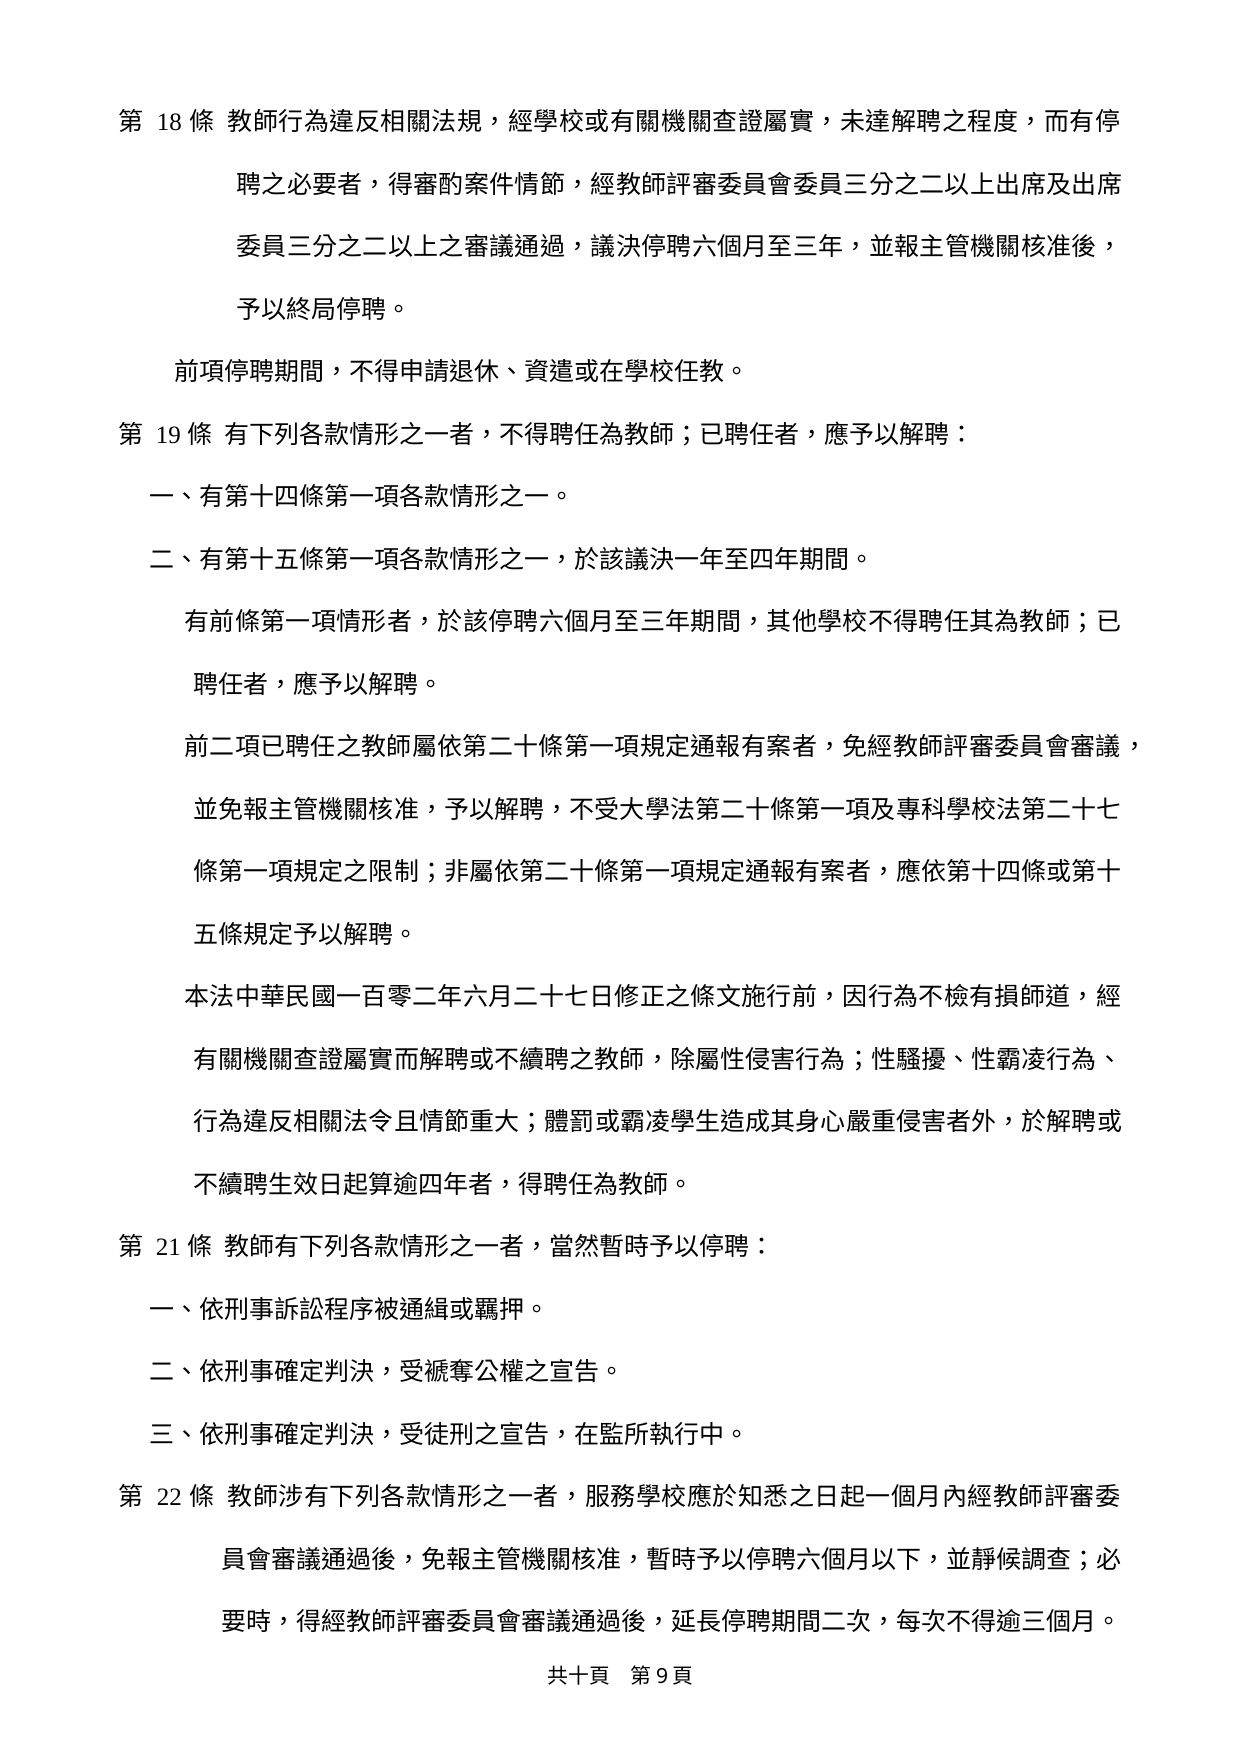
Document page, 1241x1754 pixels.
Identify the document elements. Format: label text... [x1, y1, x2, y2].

text 第 22 條 教師涉有下列各款情形之一者，服務學校應於知悉之日起一個月內經教師評審委員會審議通過後，免報主管機關核准，暫時予以停聘六個月以下，並靜候調查；必要時，得經教師評審委員會審議通過後，延長停聘期間二次，每次不得逾三個月。 [118, 1453, 1122, 1641]
text 二、依刑事確定判決，受褫奪公權之宣告。 [118, 1328, 1122, 1391]
text 本法中華民國一百零二年六月二十七日修正之條文施行前，因行為不檢有損師道，經有關機關查證屬實而解聘或不續聘之教師，除屬性侵害行為；性騷擾、性霸凌行為、行為違反相關法令且情節重大；體罰或霸凌學生造成其身心嚴重侵害者外，於解聘或不續聘生效日起算逾四年者，得聘任為教師。 [118, 953, 1122, 1203]
text 有前條第一項情形者，於該停聘六個月至三年期間，其他學校不得聘任其為教師；已聘任者，應予以解聘。 [118, 578, 1122, 703]
text 一、有第十四條第一項各款情形之一。 [118, 453, 1122, 516]
text 一、依刑事訴訟程序被通緝或羈押。 [118, 1266, 1122, 1328]
text 二、有第十五條第一項各款情形之一，於該議決一年至四年期間。 [118, 516, 1122, 578]
text 第 19 條 有下列各款情形之一者，不得聘任為教師；已聘任者，應予以解聘： [118, 391, 1122, 453]
text 三、依刑事確定判決，受徒刑之宣告，在監所執行中。 [118, 1391, 1122, 1453]
text 前二項已聘任之教師屬依第二十條第一項規定通報有案者，免經教師評審委員會審議，並免報主管機關核准，予以解聘，不受大學法第二十條第一項及專科學校法第二十七條第一項規定之限制；非屬依第二十條第一項規定通報有案者，應依第十四條或第十五條規定予以解聘。 [118, 703, 1122, 953]
text 第 18 條 教師行為違反相關法規，經學校或有關機關查證屬實，未達解聘之程度，而有停聘之必要者，得審酌案件情節，經教師評審委員會委員三分之二以上出席及出席委員三分之二以上之審議通過，議決停聘六個月至三年，並報主管機關核准後，予以終局停聘。 [118, 78, 1122, 328]
text 第 21 條 教師有下列各款情形之一者，當然暫時予以停聘： [118, 1203, 1122, 1266]
text 前項停聘期間，不得申請退休、資遣或在學校任教。 [118, 328, 1122, 391]
